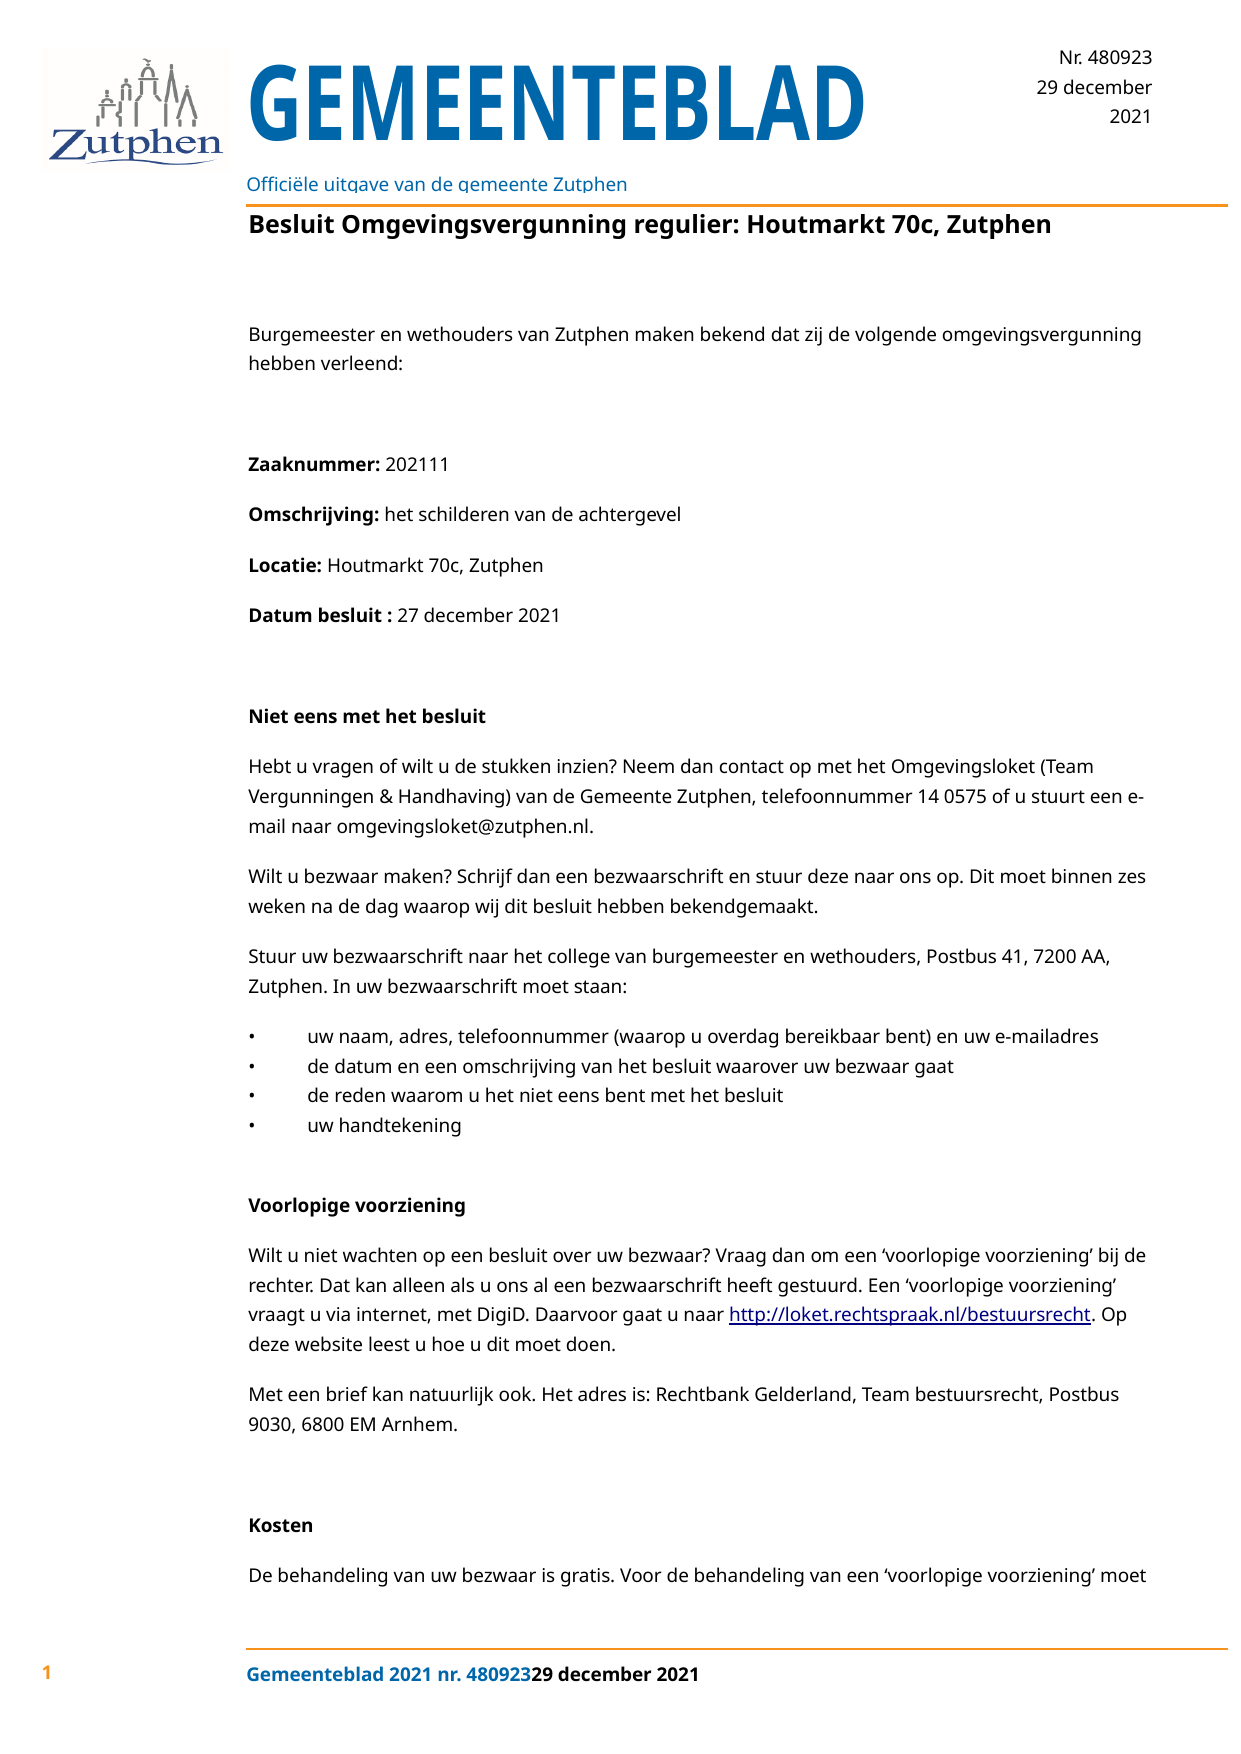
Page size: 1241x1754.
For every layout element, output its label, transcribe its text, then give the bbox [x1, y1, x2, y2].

text Kosten [248, 1512, 1152, 1538]
text Voorlopige voorziening [248, 1192, 1152, 1218]
picture [41, 47, 231, 172]
text Omschrijving: het schilderen van de achtergevel [248, 502, 1152, 527]
text Wilt u niet wachten op een besluit over uw bezwaar? Vraag dan om een ‘voorlopige voorziening’ bij de rechter. Dat kan alleen als u ons al een bezwaarschrift heeft gestuurd. Een ‘voorlopige voorziening’ vraagt u via internet, met DigiD. Daarvoor gaat u naar http://loket.rechtspraak.nl/bestuursrecht. Op deze website leest u hoe u dit moet doen. [248, 1242, 1152, 1357]
text Besluit Omgevingsvergunning regulier: Houtmarkt 70c, Zutphen [248, 207, 1152, 241]
text Locatie: Houtmarkt 70c, Zutphen [248, 552, 1152, 578]
list de datum en een omschrijving van het besluit waarover uw bezwaar gaat [248, 1053, 1152, 1078]
list uw handtekening [248, 1112, 1152, 1138]
text Zaaknummer: 202111 [248, 451, 1152, 477]
text Burgemeester en wethouders van Zutphen maken bekend dat zij de volgende omgevingsvergunning hebben verleend: [248, 321, 1152, 376]
list de reden waarom u het niet eens bent met het besluit [248, 1082, 1152, 1108]
text Stuur uw bezwaarschrift naar het college van burgemeester en wethouders, Postbus 41, 7200 AA, Zutphen. In uw bezwaarschrift moet staan: [248, 943, 1152, 998]
text Met een brief kan natuurlijk ook. Het adres is: Rechtbank Gelderland, Team bestuursrecht, Postbus 9030, 6800 EM Arnhem. [248, 1382, 1152, 1437]
text Niet eens met het besluit [248, 703, 1152, 729]
text De behandeling van uw bezwaar is gratis. Voor de behandeling van een ‘voorlopige voorziening’ moet [248, 1562, 1152, 1588]
list uw naam, adres, telefoonnummer (waarop u overdag bereikbaar bent) en uw e-mailadres [248, 1023, 1152, 1049]
text Wilt u bezwaar maken? Schrijf dan een bezwaarschrift en stuur deze naar ons op. Dit moet binnen zes weken na de dag waarop wij dit besluit hebben bekendgemaakt. [248, 863, 1152, 918]
text Datum besluit : 27 december 2021 [248, 602, 1152, 628]
text Hebt u vragen of wilt u de stukken inzien? Neem dan contact op met het Omgevingsloket (Team Vergunningen & Handhaving) van de Gemeente Zutphen, telefoonnummer 14 0575 of u stuurt een e-mail naar omgevingsloket@zutphen.nl. [248, 754, 1152, 838]
